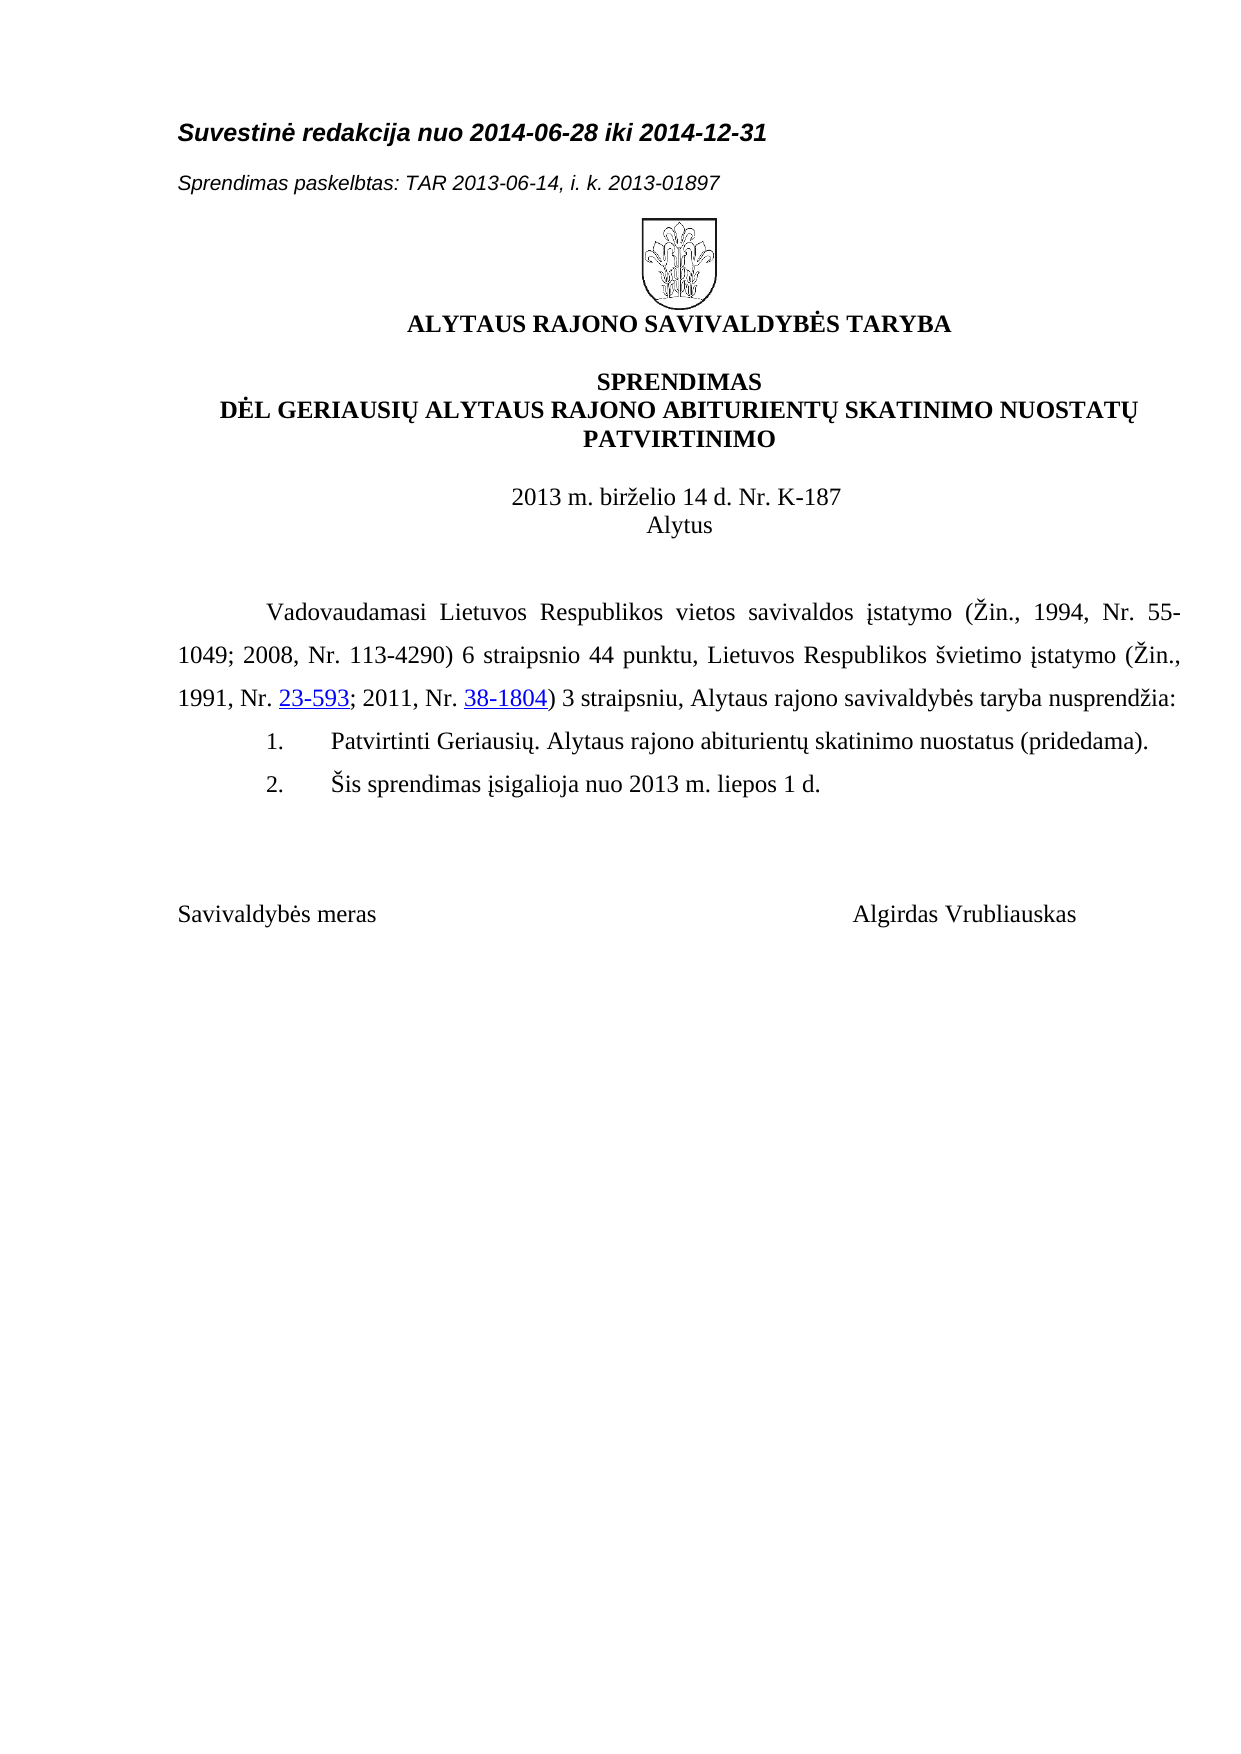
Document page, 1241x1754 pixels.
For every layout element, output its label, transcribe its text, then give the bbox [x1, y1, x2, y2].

text Alytus [177, 511, 1181, 539]
text Suvestinė redakcija nuo 2014-06-28 iki 2014-12-31 [177, 118, 1181, 147]
text Savivaldybės meras Algirdas Vrubliauskas [177, 899, 1181, 927]
text PATVIRTINIMO [177, 424, 1181, 453]
text 1. Patvirtinti Geriausių. Alytaus rajono abiturientų skatinimo nuostatus (pridedama). [177, 726, 1181, 755]
text DĖL GERIAUSIŲ ALYTAUS RAJONO ABITURIENTŲ SKATINIMO NUOSTATŲ [177, 396, 1181, 424]
text 2. Šis sprendimas įsigalioja nuo 2013 m. liepos 1 d. [177, 769, 1181, 798]
text 2013 m. birželio 14 d. Nr. K-187 [177, 482, 1181, 511]
text SPRENDIMAS [177, 367, 1181, 396]
text Sprendimas paskelbtas: TAR 2013-06-14, i. k. 2013-01897 [177, 171, 1181, 195]
text ALYTAUS RAJONO SAVIVALDYBĖS TARYBA [177, 309, 1181, 338]
text Vadovaudamasi Lietuvos Respublikos vietos savivaldos įstatymo (Žin., 1994, Nr. 55- 1049; 2008, Nr. 113-4290) 6 straipsnio 44 punktu, Lietuvos Respublikos švietimo įstatymo (Žin., 1991, Nr. 23-593; 2011, Nr. 38-1804) 3 straipsniu, Alytaus rajono savivaldybės taryba nusprendžia: [177, 597, 1181, 712]
